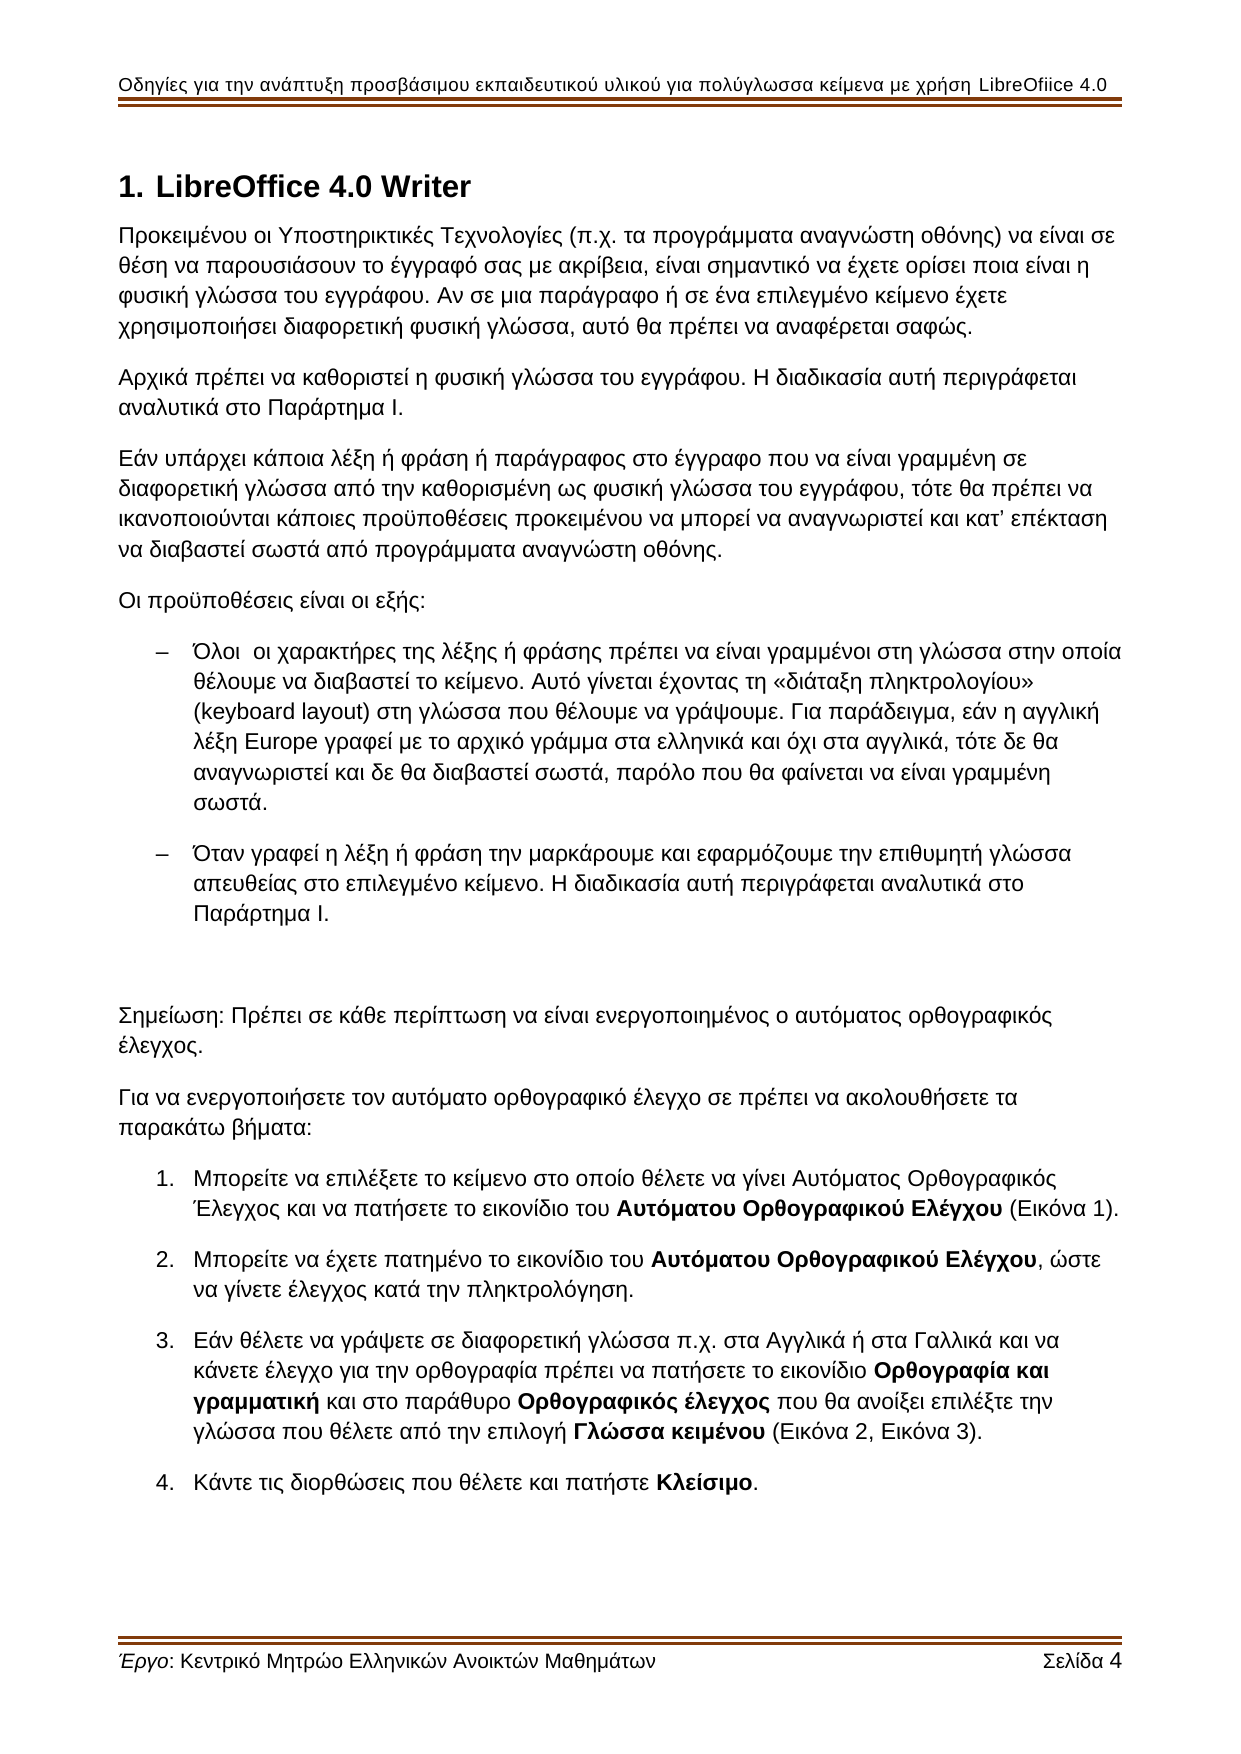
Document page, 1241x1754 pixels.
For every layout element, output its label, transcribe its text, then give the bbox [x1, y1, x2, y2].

list Όταν γραφεί η λέξη ή φράση την μαρκάρουμε και εφαρμόζουμε την επιθυμητή γλώσσα απευθείας στο επιλεγμένο κείμενο. Η διαδικασία αυτή περιγράφεται αναλυτικά στο Παράρτημα Ι. [156, 840, 1122, 926]
text Για να ενεργοποιήσετε τον αυτόματο ορθογραφικό έλεγχο σε πρέπει να ακολουθήσετε τα παρακάτω βήματα: [118, 1083, 1122, 1140]
subtitle LibreOffice 4.0 Writer [118, 168, 1122, 204]
text Προκειμένου οι Υποστηρικτικές Τεχνολογίες (π.χ. τα προγράμματα αναγνώστη οθόνης) να είναι σε θέση να παρουσιάσουν το έγγραφό σας με ακρίβεια, είναι σημαντικό να έχετε ορίσει ποια είναι η φυσική γλώσσα του εγγράφου. Αν σε μια παράγραφο ή σε ένα επιλεγμένο κείμενο έχετε χρησιμοποιήσει διαφορετική φυσική γλώσσα, αυτό θα πρέπει να αναφέρεται σαφώς. [118, 222, 1122, 339]
text Οι προϋποθέσεις είναι οι εξής: [118, 587, 1122, 613]
list Μπορείτε να έχετε πατημένο το εικονίδιο του Αυτόματου Ορθογραφικού Ελέγχου, ώστε να γίνετε έλεγχος κατά την πληκτρολόγηση. [156, 1246, 1122, 1302]
list Μπορείτε να επιλέξετε το κείμενο στο οποίο θέλετε να γίνει Αυτόματος Ορθογραφικός Έλεγχος και να πατήσετε το εικονίδιο του Αυτόματου Ορθογραφικού Ελέγχου (Εικόνα 1). [156, 1165, 1122, 1221]
text Αρχικά πρέπει να καθοριστεί η φυσική γλώσσα του εγγράφου. Η διαδικασία αυτή περιγράφεται αναλυτικά στο Παράρτημα Ι. [118, 364, 1122, 420]
list Όλοι οι χαρακτήρες της λέξης ή φράσης πρέπει να είναι γραμμένοι στη γλώσσα στην οποία θέλουμε να διαβαστεί το κείμενο. Αυτό γίνεται έχοντας τη «διάταξη πληκτρολογίου» (keyboard layout) στη γλώσσα που θέλουμε να γράψουμε. Για παράδειγμα, εάν η αγγλική λέξη Europe γραφεί με το αρχικό γράμμα στα ελληνικά και όχι στα αγγλικά, τότε δε θα αναγνωριστεί και δε θα διαβαστεί σωστά, παρόλο που θα φαίνεται να είναι γραμμένη σωστά. [156, 638, 1122, 815]
list Εάν θέλετε να γράψετε σε διαφορετική γλώσσα π.χ. στα Αγγλικά ή στα Γαλλικά και να κάνετε έλεγχο για την ορθογραφία πρέπει να πατήσετε το εικονίδιο Ορθογραφία και γραμματική και στο παράθυρο Ορθογραφικός έλεγχος που θα ανοίξει επιλέξτε την γλώσσα που θέλετε από την επιλογή Γλώσσα κειμένου (Εικόνα 2, Εικόνα 3). [156, 1327, 1122, 1444]
text Σημείωση: Πρέπει σε κάθε περίπτωση να είναι ενεργοποιημένος ο αυτόματος ορθογραφικός έλεγχος. [118, 1002, 1122, 1059]
list Κάντε τις διορθώσεις που θέλετε και πατήστε Κλείσιμο. [156, 1469, 1122, 1495]
text Εάν υπάρχει κάποια λέξη ή φράση ή παράγραφος στο έγγραφο που να είναι γραμμένη σε διαφορετική γλώσσα από την καθορισμένη ως φυσική γλώσσα του εγγράφου, τότε θα πρέπει να ικανοποιούνται κάποιες προϋποθέσεις προκειμένου να μπορεί να αναγνωριστεί και κατ’ επέκταση να διαβαστεί σωστά από προγράμματα αναγνώστη οθόνης. [118, 445, 1122, 562]
